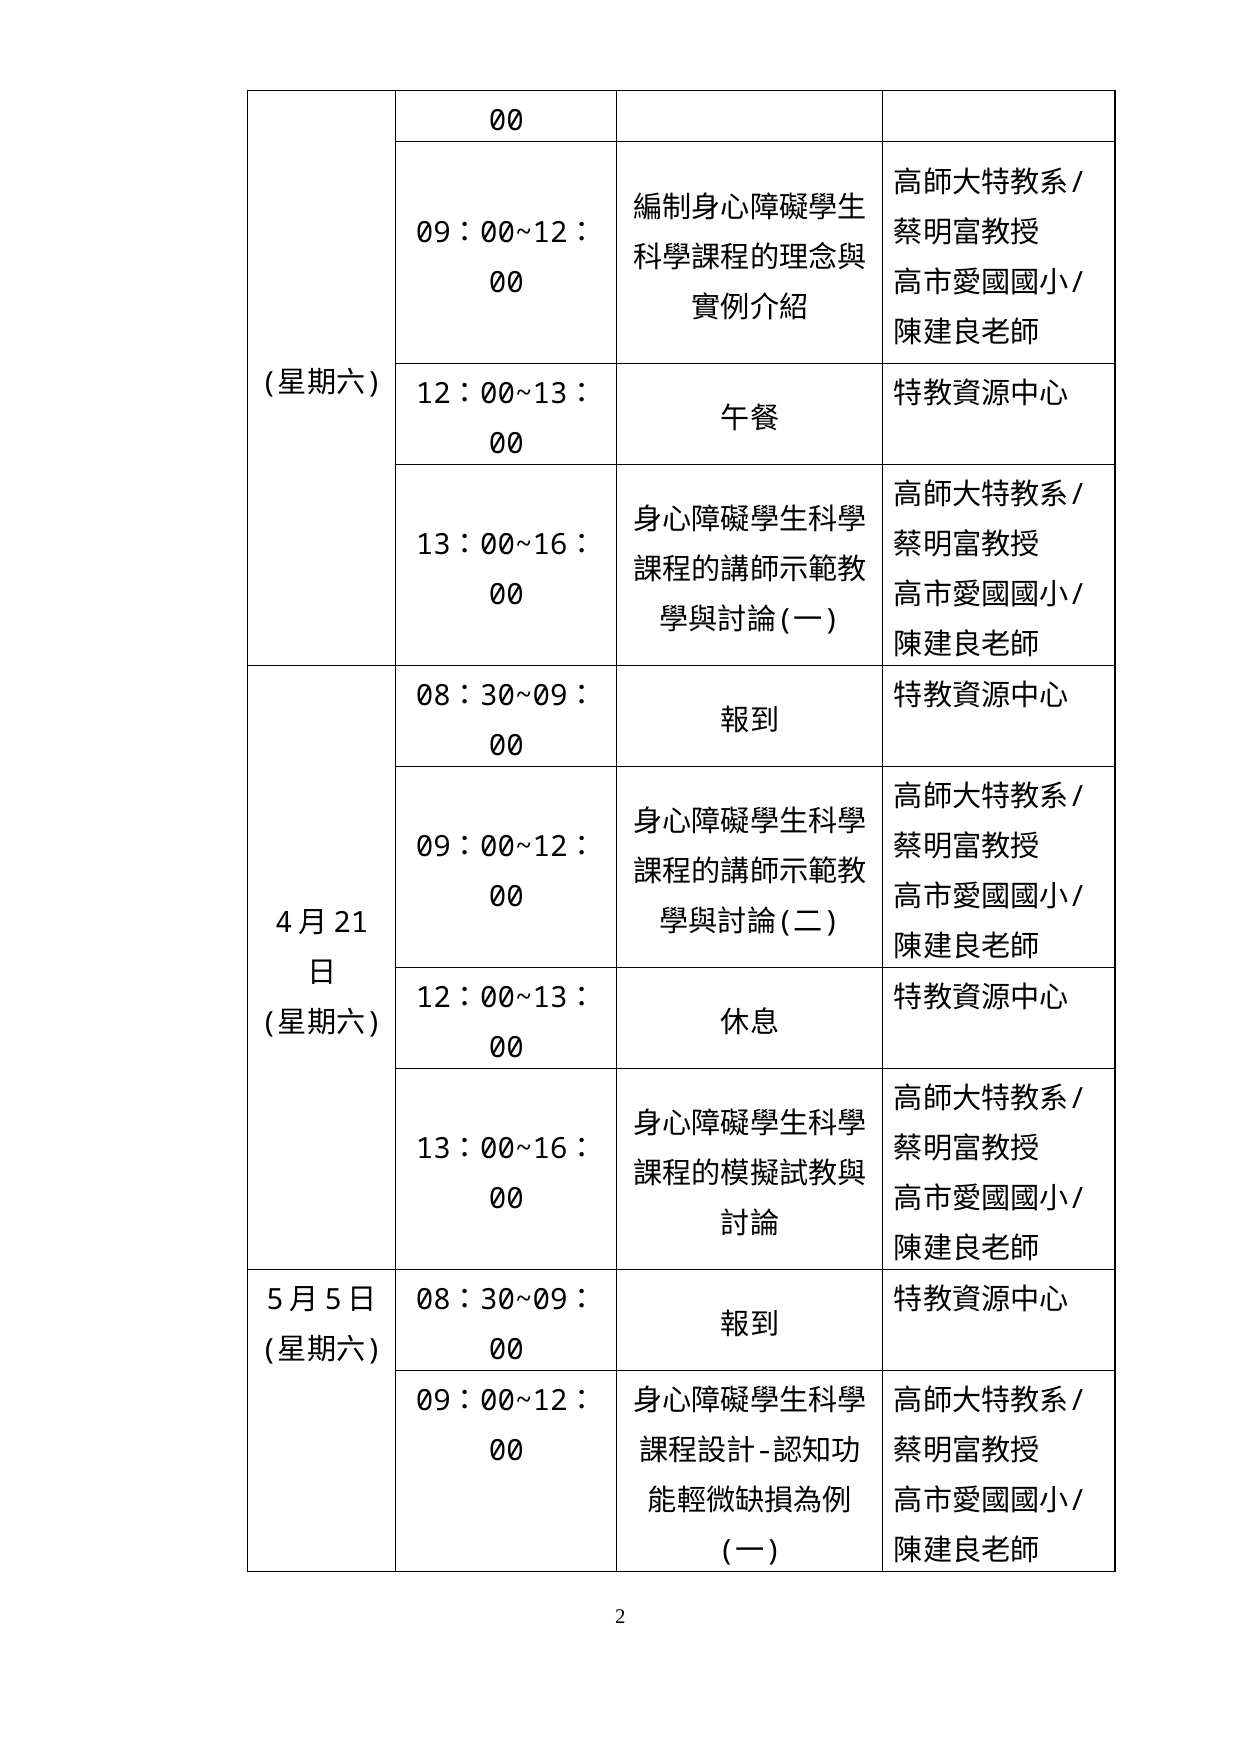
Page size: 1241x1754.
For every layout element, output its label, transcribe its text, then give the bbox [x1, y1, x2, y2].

table_cell 12：00~13：00 [396, 968, 616, 1068]
table_cell 休息 [617, 968, 882, 1068]
table_cell 5月5日 (星期六) [248, 1270, 395, 1571]
table_cell 報到 [617, 1270, 882, 1370]
table_cell [617, 91, 882, 141]
table_cell [883, 91, 1114, 141]
table_cell 13：00~16：00 [396, 465, 616, 664]
table_cell 高師大特教系/蔡明富教授 高市愛國國小/陳建良老師 [883, 465, 1114, 664]
table_cell 09：00~12：00 [396, 142, 616, 362]
table_cell 09：00~12：00 [396, 767, 616, 967]
table_cell 09：00~12：00 [396, 1371, 616, 1571]
table_cell 特教資源中心 [883, 666, 1114, 766]
table_cell 13：00~16：00 [396, 1069, 616, 1269]
table_cell 特教資源中心 [883, 968, 1114, 1068]
table_cell 身心障礙學生科學課程的模擬試教與討論 [617, 1069, 882, 1269]
table_cell 00 [396, 91, 616, 141]
table_cell 編制身心障礙學生科學課程的理念與實例介紹 [617, 142, 882, 362]
table_cell 4月21日 (星期六) [248, 666, 395, 1269]
table_cell (星期六) [248, 91, 395, 664]
table_cell 特教資源中心 [883, 364, 1114, 463]
table_cell 高師大特教系/蔡明富教授 高市愛國國小/陳建良老師 [883, 1069, 1114, 1269]
table_cell 12：00~13：00 [396, 364, 616, 463]
table_cell 午餐 [617, 364, 882, 463]
table_cell 特教資源中心 [883, 1270, 1114, 1370]
table_cell 08：30~09：00 [396, 666, 616, 766]
table_cell 高師大特教系/蔡明富教授 高市愛國國小/陳建良老師 [883, 1371, 1114, 1571]
table_cell 報到 [617, 666, 882, 766]
table_cell 08：30~09：00 [396, 1270, 616, 1370]
table_cell 高師大特教系/蔡明富教授 高市愛國國小/陳建良老師 [883, 767, 1114, 967]
table_cell 高師大特教系/蔡明富教授 高市愛國國小/陳建良老師 [883, 142, 1114, 362]
table_cell 身心障礙學生科學課程的講師示範教學與討論(一) [617, 465, 882, 664]
table_cell 身心障礙學生科學課程設計-認知功能輕微缺損為例(一) [617, 1371, 882, 1571]
table_cell 身心障礙學生科學課程的講師示範教學與討論(二) [617, 767, 882, 967]
